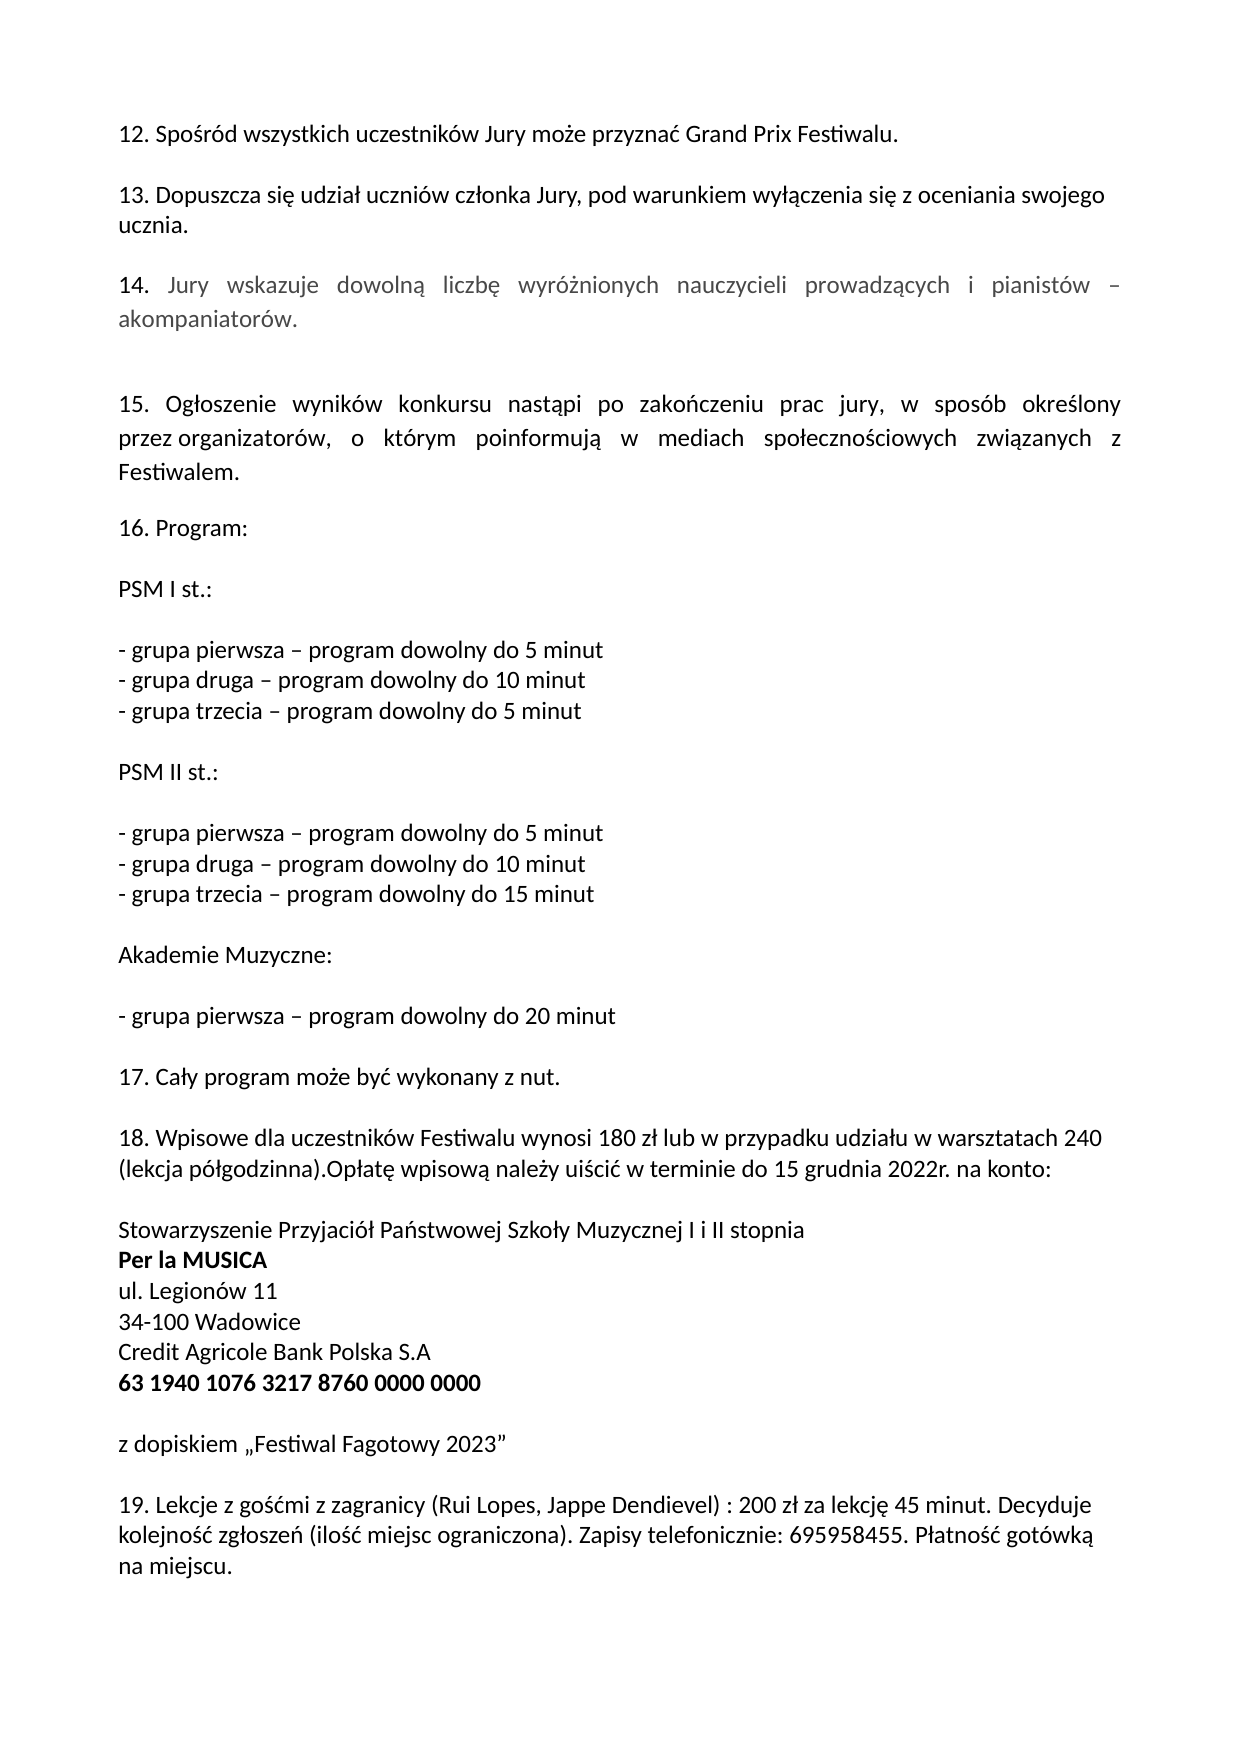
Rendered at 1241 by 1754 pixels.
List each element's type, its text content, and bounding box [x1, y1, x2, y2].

text - grupa pierwsza – program dowolny do 5 minut [118, 817, 1122, 848]
text - grupa druga – program dowolny do 10 minut [118, 848, 1122, 878]
text PSM II st.: [118, 756, 1122, 787]
text 19. Lekcje z gośćmi z zagranicy (Rui Lopes, Jappe Dendievel) : 200 zł za lekcję 45 minut. Decyduje kolejność zgłoszeń (ilość miejsc ograniczona). Zapisy telefonicznie: 695958455. Płatność gotówką na miejscu. [118, 1489, 1122, 1580]
text - grupa druga – program dowolny do 10 minut [118, 665, 1122, 695]
text 13. Dopuszcza się udział uczniów członka Jury, pod warunkiem wyłączenia się z oceniania swojego ucznia. [118, 179, 1122, 240]
text - grupa pierwsza – program dowolny do 5 minut [118, 634, 1122, 665]
text Stowarzyszenie Przyjaciół Państwowej Szkoły Muzycznej I i II stopnia [118, 1214, 1122, 1244]
text Akademie Muzyczne: [118, 939, 1122, 970]
text Per la MUSICA [118, 1244, 1122, 1275]
text 18. Wpisowe dla uczestników Festiwalu wynosi 180 zł lub w przypadku udziału w warsztatach 240 (lekcja półgodzinna).Opłatę wpisową należy uiścić w terminie do 15 grudnia 2022r. na konto: [118, 1122, 1122, 1183]
text - grupa pierwsza – program dowolny do 20 minut [118, 1000, 1122, 1031]
text 34-100 Wadowice [118, 1306, 1122, 1336]
text 63 1940 1076 3217 8760 0000 0000 [118, 1367, 1122, 1397]
text 14. Jury wskazuje dowolną liczbę wyróżnionych nauczycieli prowadzących i pianistów – akompaniatorów. [118, 265, 1122, 334]
text 15. Ogłoszenie wyników konkursu nastąpi po zakończeniu prac jury, w sposób określony przez organizatorów, o którym poinformują w mediach społecznościowych związanych z Festiwalem. [118, 384, 1122, 487]
text ul. Legionów 11 [118, 1275, 1122, 1306]
text Credit Agricole Bank Polska S.A [118, 1336, 1122, 1367]
text z dopiskiem „Festiwal Fagotowy 2023” [118, 1428, 1122, 1458]
text - grupa trzecia – program dowolny do 5 minut [118, 695, 1122, 726]
text 12. Spośród wszystkich uczestników Jury może przyznać Grand Prix Festiwalu. [118, 118, 1122, 149]
text PSM I st.: [118, 573, 1122, 604]
text - grupa trzecia – program dowolny do 15 minut [118, 878, 1122, 909]
text 16. Program: [118, 512, 1122, 543]
text 17. Cały program może być wykonany z nut. [118, 1061, 1122, 1092]
